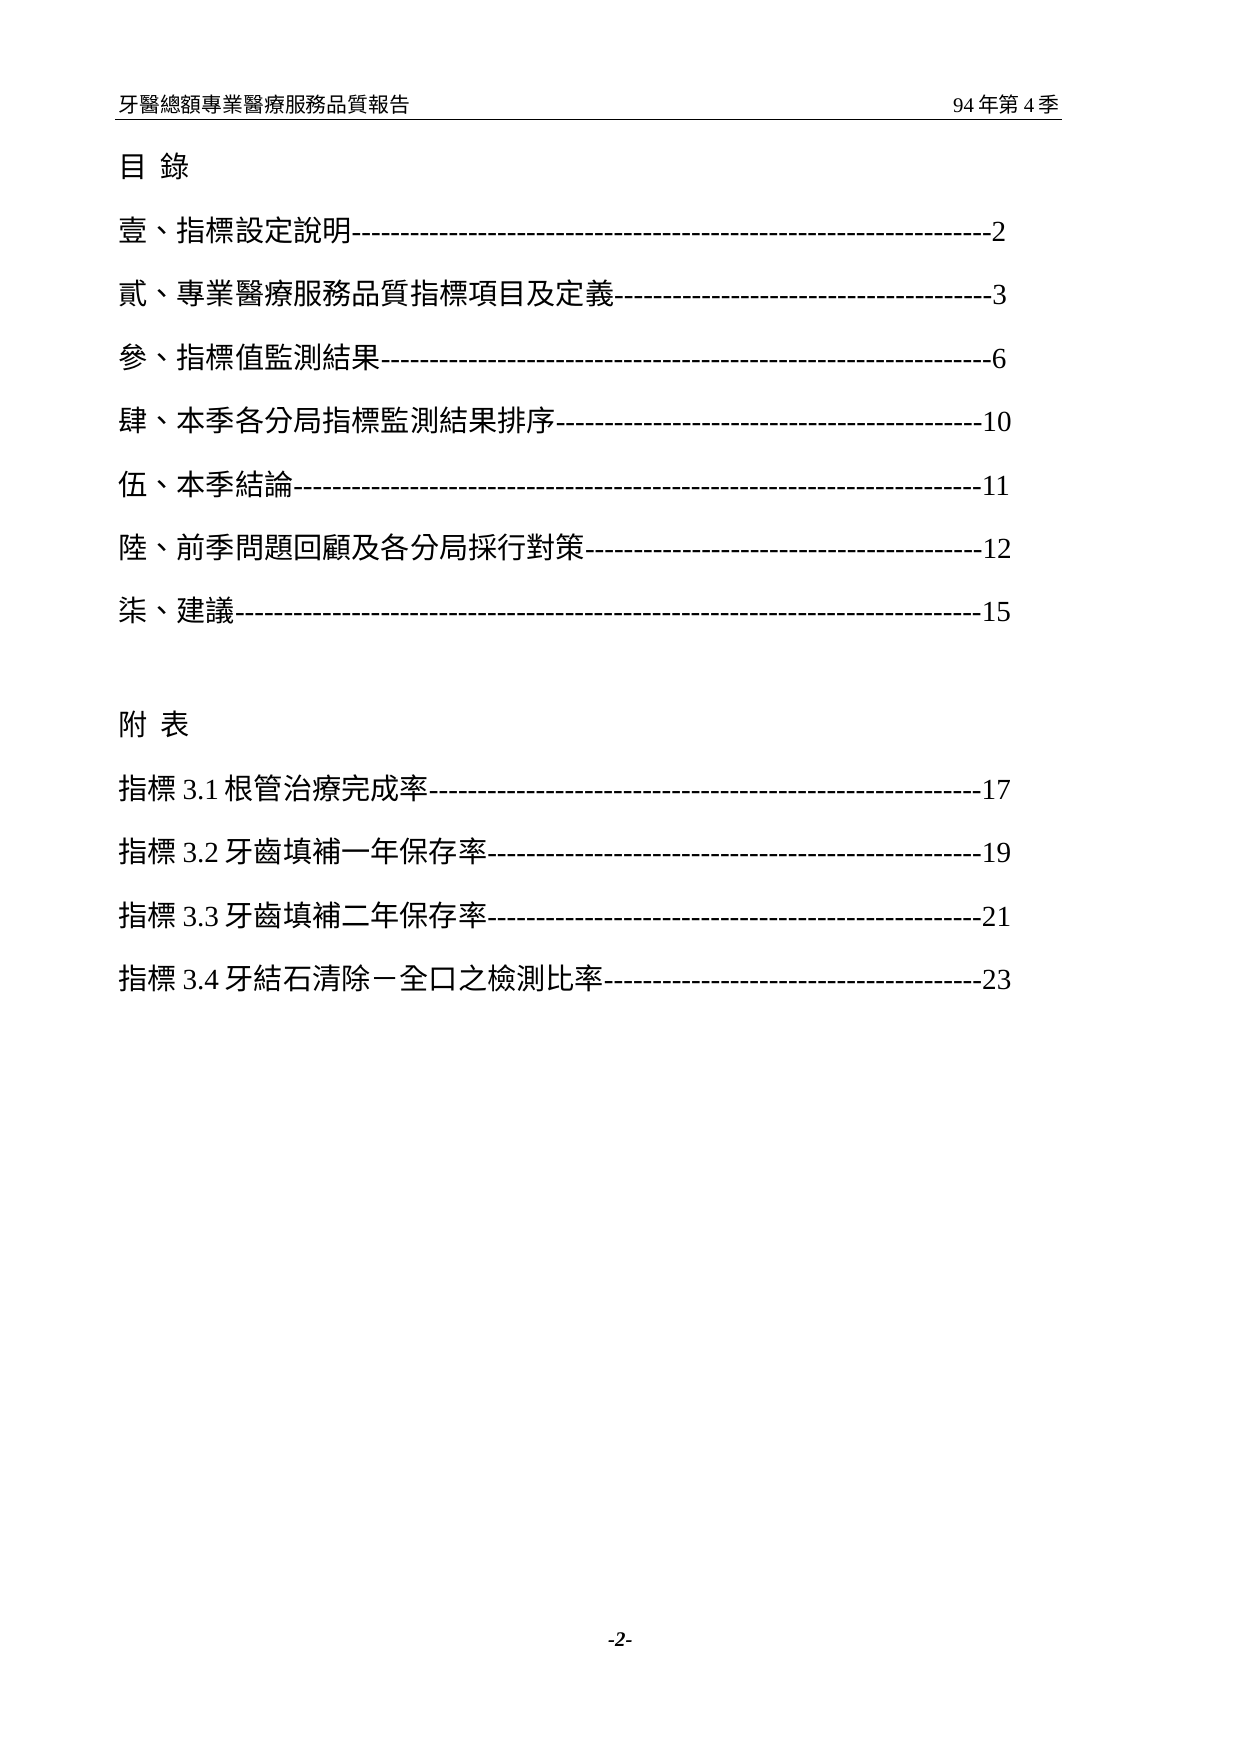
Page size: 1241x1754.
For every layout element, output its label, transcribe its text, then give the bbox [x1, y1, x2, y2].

text 柒、建議-----------------------------------------------------------------------------15 [118, 588, 1122, 630]
text 指標3.1根管治療完成率---------------------------------------------------------17 [118, 765, 1122, 807]
text 目 錄 [118, 144, 1122, 186]
text 指標3.3牙齒填補二年保存率---------------------------------------------------21 [118, 892, 1122, 934]
text 伍、本季結論-----------------------------------------------------------------------11 [118, 461, 1122, 503]
text 附 表 [118, 702, 1122, 744]
text 指標3.2牙齒填補一年保存率---------------------------------------------------19 [118, 829, 1122, 871]
text 指標3.4牙結石清除－全口之檢測比率---------------------------------------23 [118, 956, 1122, 998]
text 壹、指標設定說明------------------------------------------------------------------2 [118, 207, 1122, 250]
text 陸、前季問題回顧及各分局採行對策-----------------------------------------12 [118, 524, 1122, 567]
text 參、指標值監測結果---------------------------------------------------------------6 [118, 334, 1122, 377]
text 貳、專業醫療服務品質指標項目及定義---------------------------------------3 [118, 271, 1122, 313]
text 肆、本季各分局指標監測結果排序--------------------------------------------10 [118, 398, 1122, 440]
